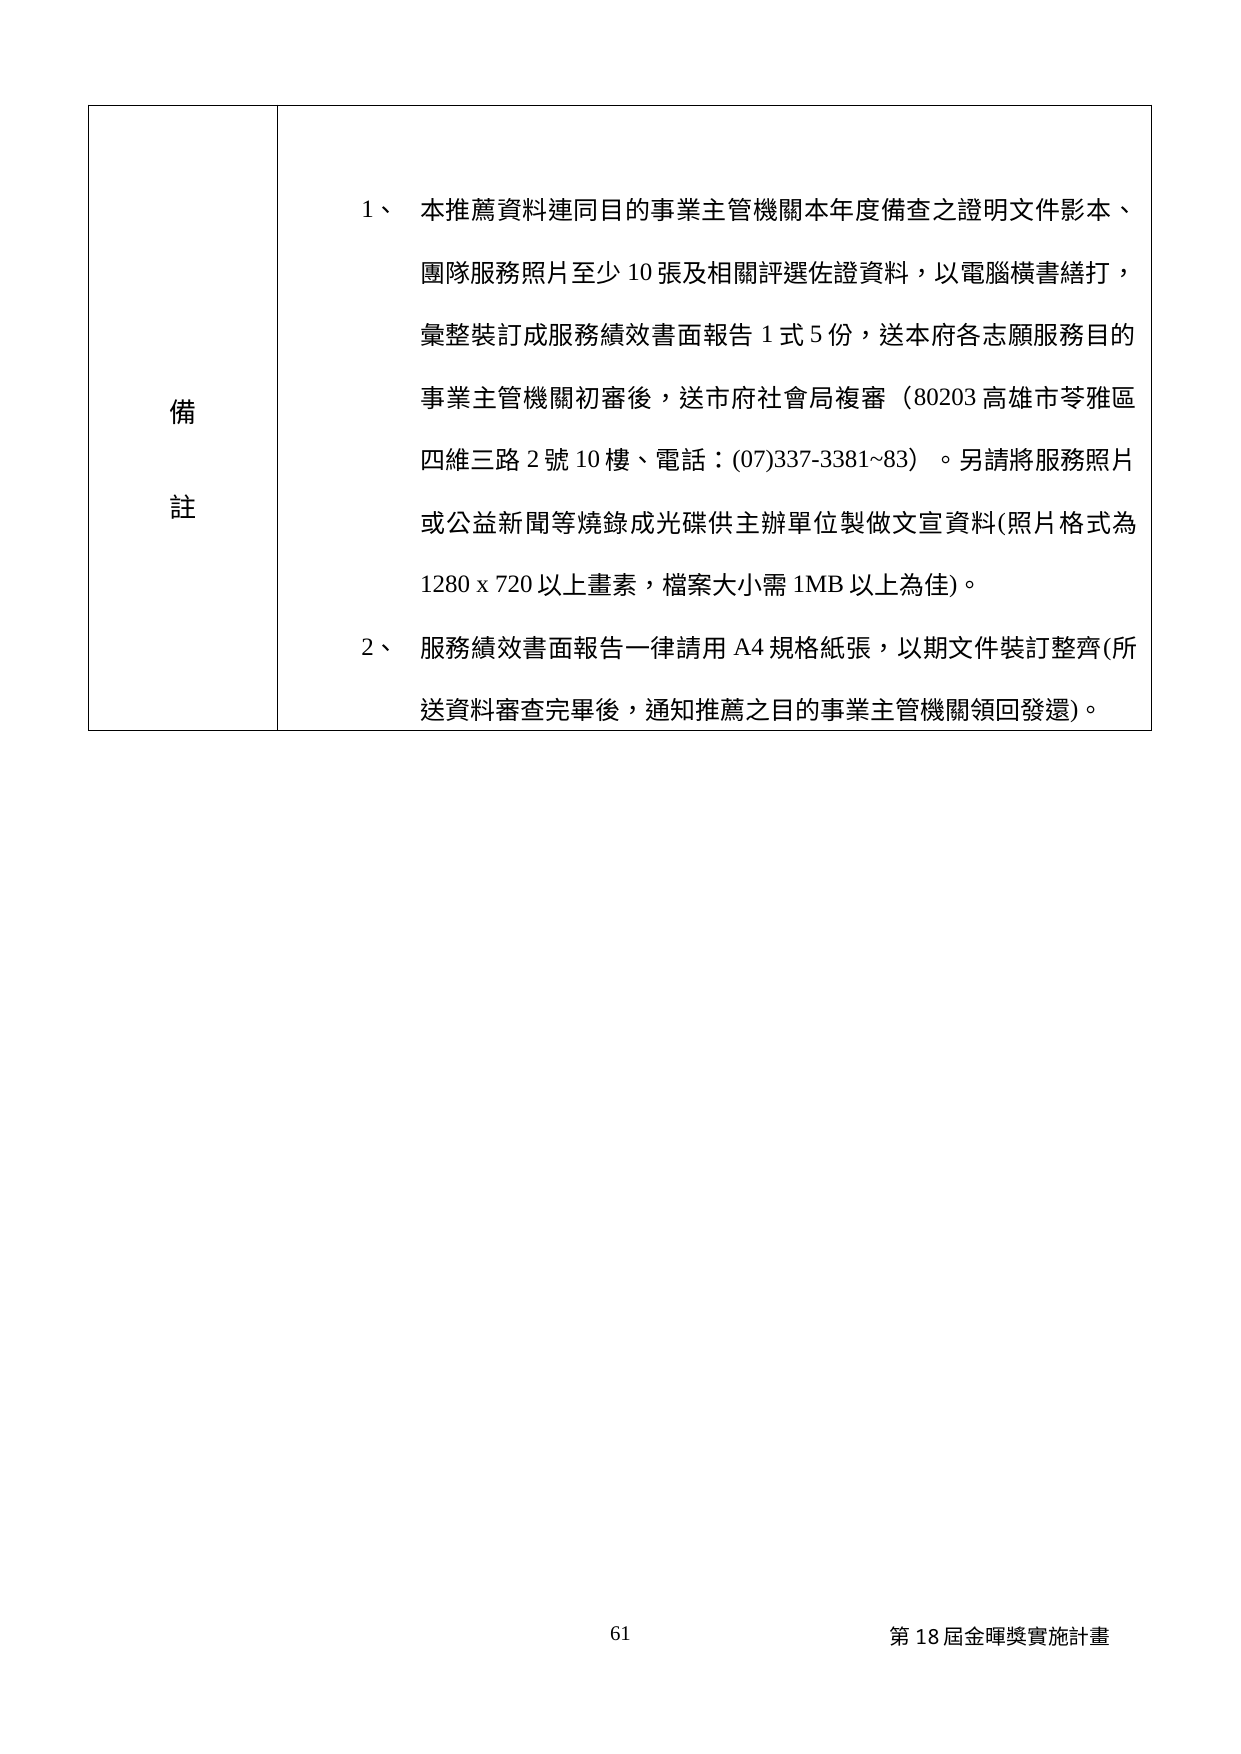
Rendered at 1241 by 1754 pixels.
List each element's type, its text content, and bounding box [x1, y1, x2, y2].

table_cell 本推薦資料連同目的事業主管機關本年度備查之證明文件影本、團隊服務照片至少10張及相關評選佐證資料，以電腦橫書繕打，彙整裝訂成服務績效書面報告1式5份，送本府各志願服務目的事業主管機關初審後，送市府社會局複審（80203高雄市苓雅區四維三路2號10樓、電話：(07)337-3381~83）。另請將服務照片或公益新聞等燒錄成光碟供主辦單位製做文宣資料(照片格式為1280 x 720以上畫素，檔案大小需1MB以上為佳)。 服務績效書面報告一律請用A4規格紙張，以期文件裝訂整齊(所送資料審查完畢後，通知推薦之目的事業主管機關領回發還)。 [278, 106, 1151, 729]
table_cell 備 註 [89, 106, 277, 729]
